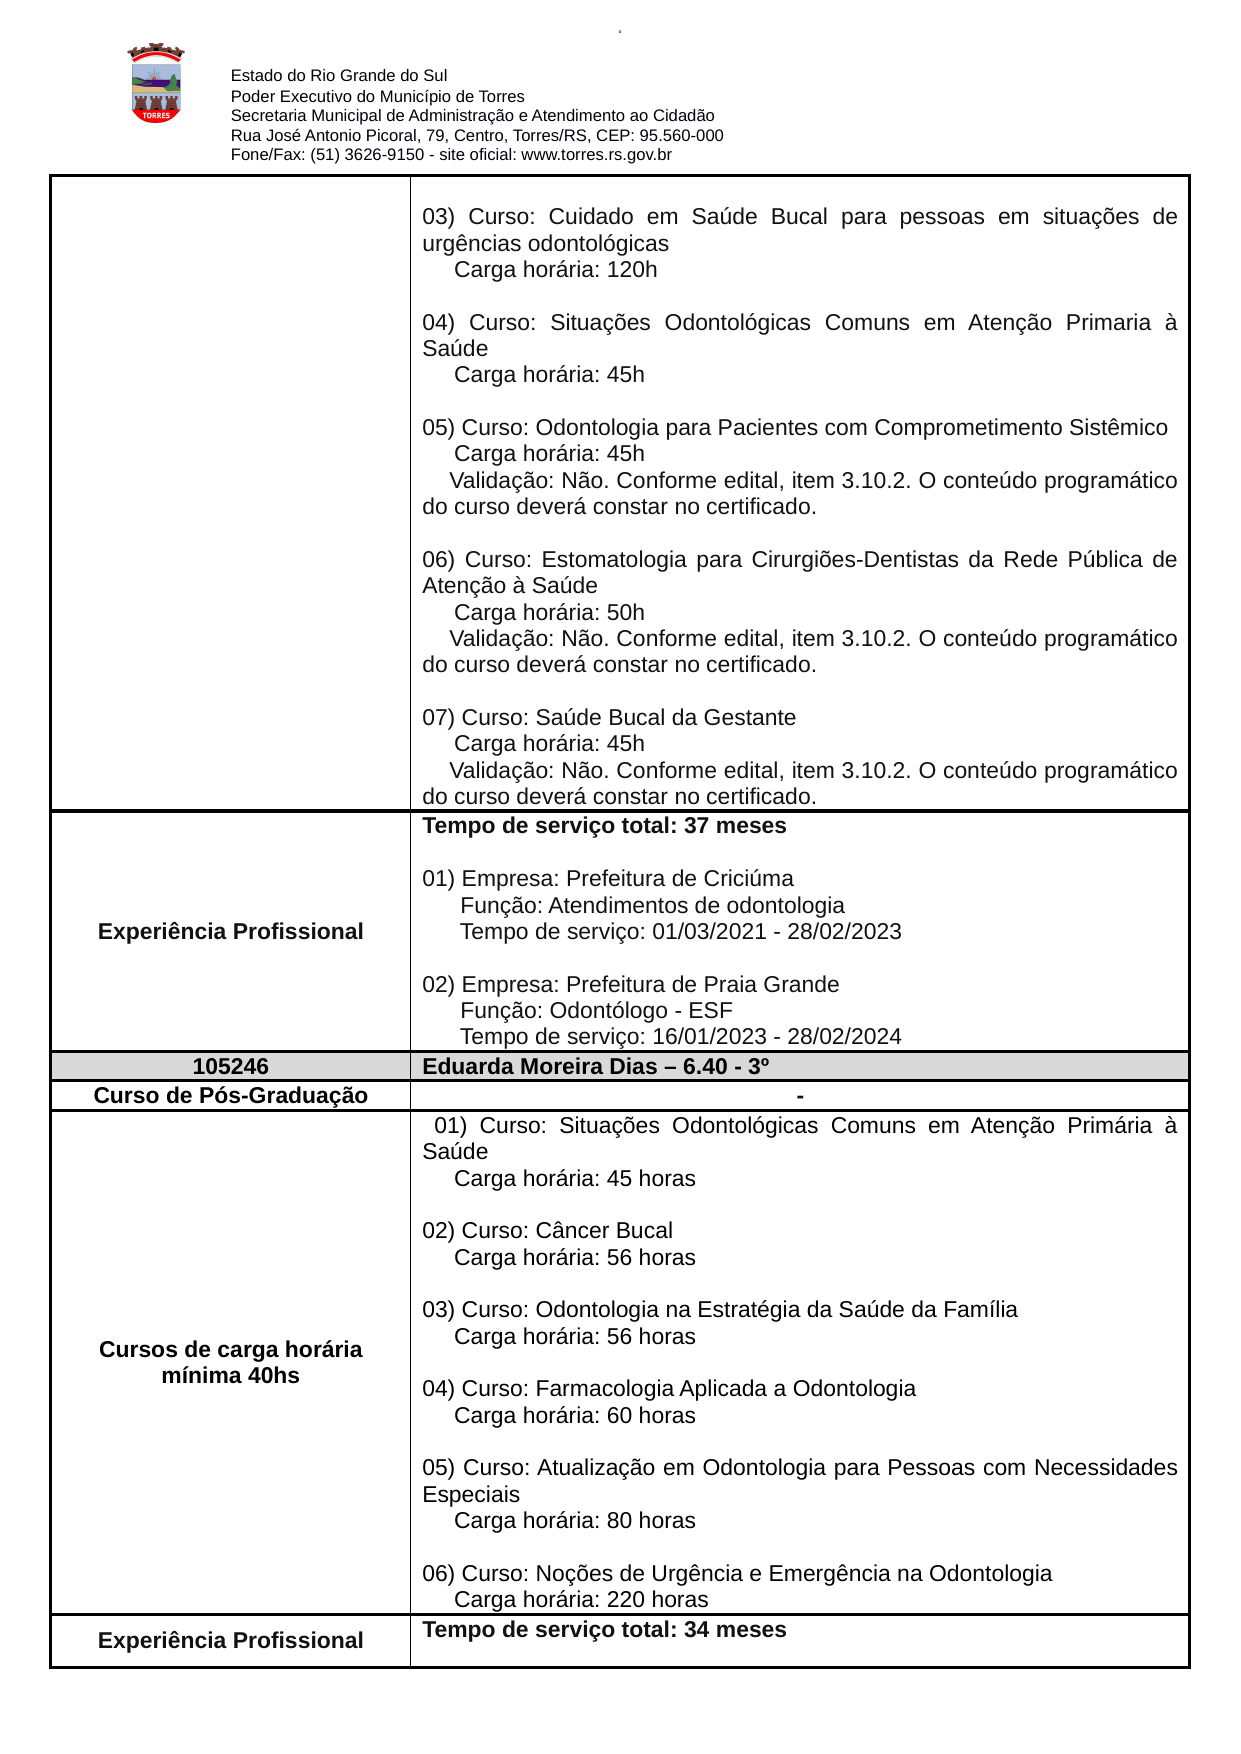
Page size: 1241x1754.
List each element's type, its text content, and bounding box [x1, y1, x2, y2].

table_cell Experiência Profissional [52, 1616, 410, 1666]
picture [127, 43, 185, 123]
table_cell Curso de Pós-Graduação [52, 1082, 410, 1109]
table_cell Eduarda Moreira Dias – 6.40 - 3º [411, 1053, 1188, 1079]
table_cell Cursos de carga horária mínima 40hs [52, 1112, 410, 1612]
table_cell 03) Curso: Cuidado em Saúde Bucal para pessoas em situações de urgências odontológicas Carga horária: 120h 04) Curso: Situações Odontológicas Comuns em Atenção Primaria à Saúde Carga horária: 45h 05) Curso: Odontologia para Pacientes com Comprometimento Sistêmico Carga horária: 45h Validação: Não. Conforme edital, item 3.10.2. O conteúdo programático do curso deverá constar no certificado. 06) Curso: Estomatologia para Cirurgiões-Dentistas da Rede Pública de Atenção à Saúde Carga horária: 50h Validação: Não. Conforme edital, item 3.10.2. O conteúdo programático do curso deverá constar no certificado. 07) Curso: Saúde Bucal da Gestante Carga horária: 45h Validação: Não. Conforme edital, item 3.10.2. O conteúdo programático do curso deverá constar no certificado. [411, 177, 1188, 809]
table_cell Experiência Profissional [52, 813, 410, 1050]
table_cell 01) Curso: Situações Odontológicas Comuns em Atenção Primária à Saúde Carga horária: 45 horas 02) Curso: Câncer Bucal Carga horária: 56 horas 03) Curso: Odontologia na Estratégia da Saúde da Família Carga horária: 56 horas 04) Curso: Farmacologia Aplicada a Odontologia Carga horária: 60 horas 05) Curso: Atualização em Odontologia para Pessoas com Necessidades Especiais Carga horária: 80 horas 06) Curso: Noções de Urgência e Emergência na Odontologia Carga horária: 220 horas [411, 1112, 1188, 1612]
table_cell Tempo de serviço total: 37 meses 01) Empresa: Prefeitura de Criciúma Função: Atendimentos de odontologia Tempo de serviço: 01/03/2021 - 28/02/2023 02) Empresa: Prefeitura de Praia Grande Função: Odontólogo - ESF Tempo de serviço: 16/01/2023 - 28/02/2024 [411, 813, 1188, 1050]
table_cell 105246 [52, 1053, 410, 1079]
table_cell [52, 177, 410, 809]
table_cell - [411, 1082, 1188, 1109]
table_cell Tempo de serviço total: 34 meses [411, 1616, 1188, 1666]
